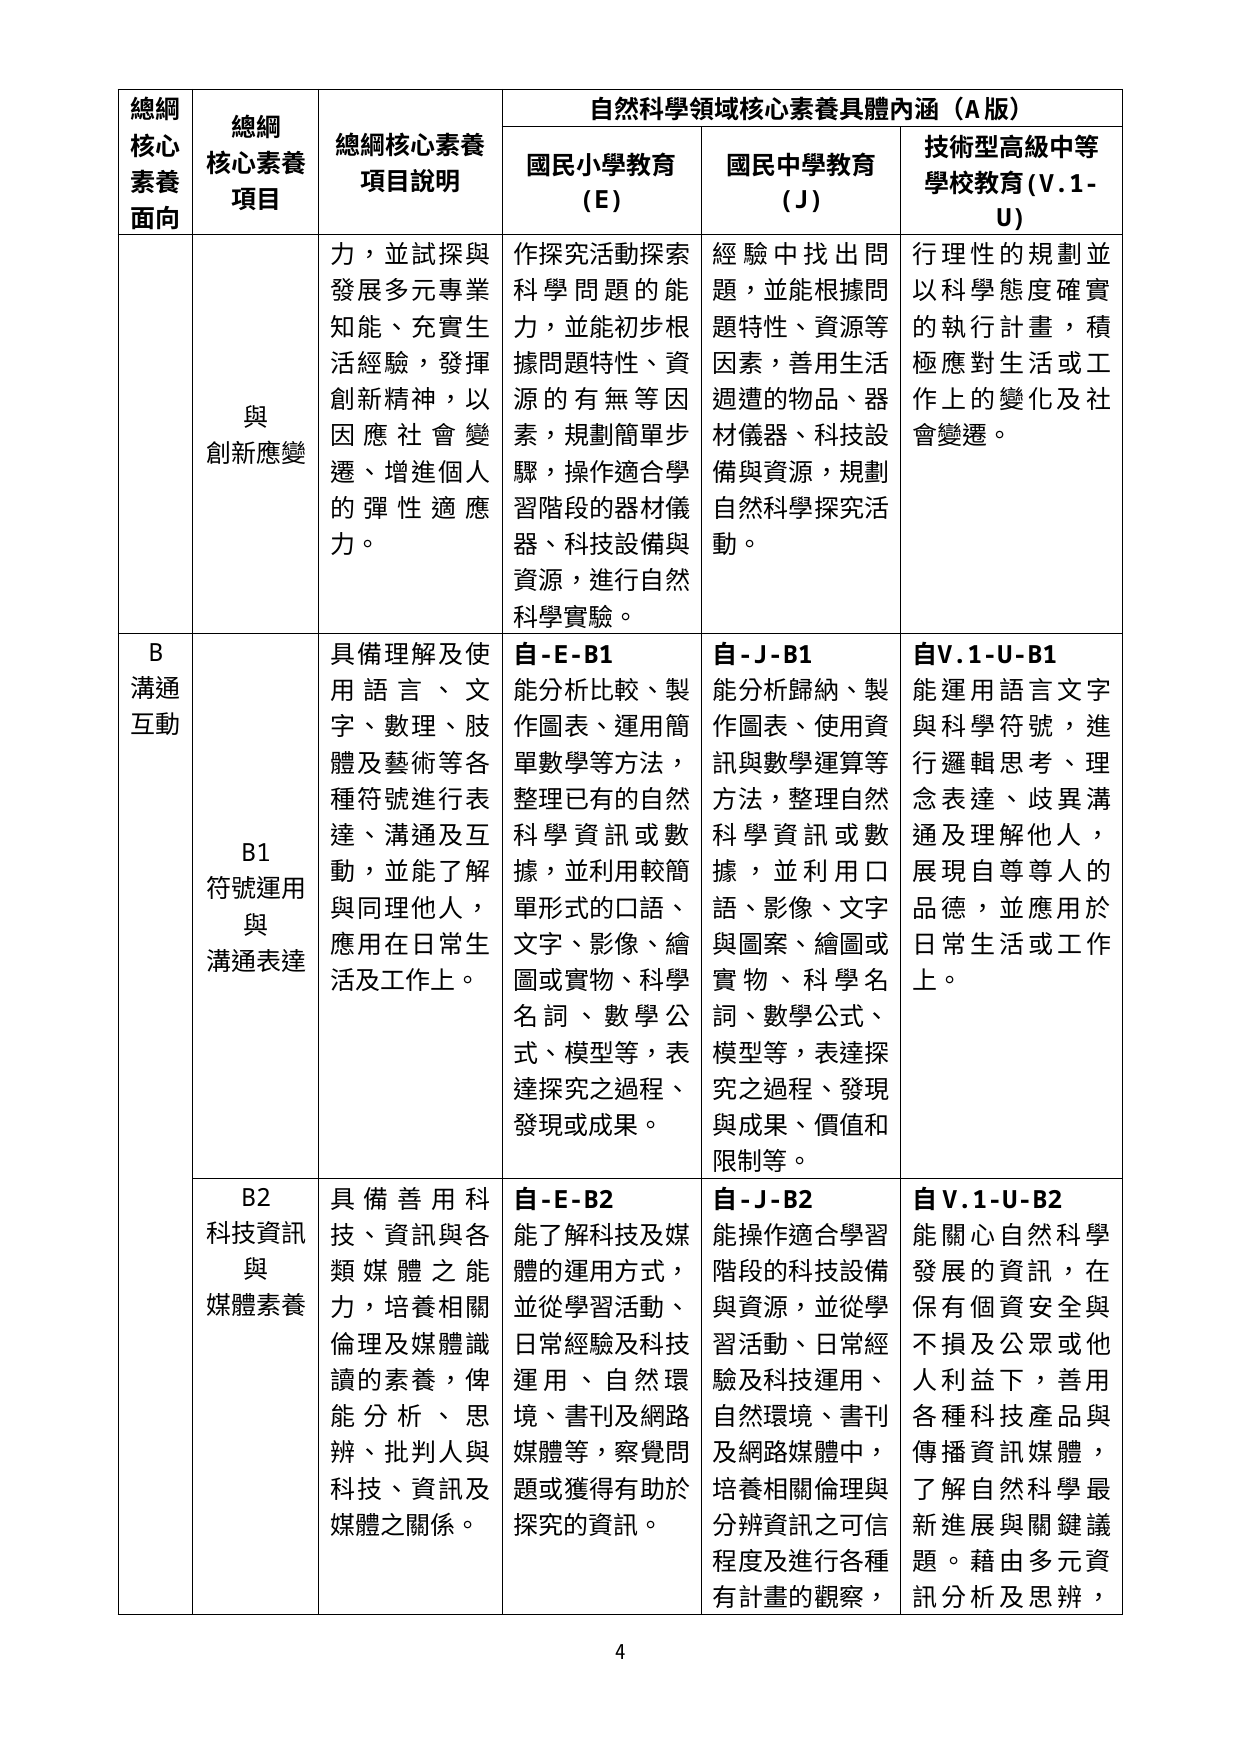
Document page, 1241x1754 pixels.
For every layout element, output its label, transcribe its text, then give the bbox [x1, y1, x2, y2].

table_cell 自-J-B1 能分析歸納、製作圖表、使用資訊與數學運算等方法，整理自然科學資訊或數據，並利用口語、影像、文字與圖案、繪圖或實物、科學名詞、數學公式、模型等，表達探究之過程、發現與成果、價值和限制等。 [702, 634, 900, 1178]
table_cell 行理性的規劃並以科學態度確實的執行計畫，積極應對生活或工作上的變化及社會變遷。 [901, 235, 1122, 633]
table_cell 國民小學教育 (E) [503, 127, 701, 233]
table_cell 自-E-B1 能分析比較、製作圖表、運用簡單數學等方法，整理已有的自然科學資訊或數據，並利用較簡單形式的口語、文字、影像、繪圖或實物、科學名詞、數學公式、模型等，表達探究之過程、發現或成果。 [503, 634, 701, 1178]
table_header 總綱 核心素養 項目 [193, 90, 318, 233]
table_cell 自V.1-U-B2 能關心自然科學發展的資訊，在保有個資安全與不損及公眾或他人利益下，善用各種科技產品與傳播資訊媒體，了解自然科學最新進展與關鍵議題。藉由多元資訊分析及思辨， [901, 1179, 1122, 1614]
table_cell 技術型高級中等學校教育(V.1-U) [901, 127, 1122, 233]
table_cell B2 科技資訊 與 媒體素養 [193, 1179, 318, 1614]
table_header 總綱核心素養 項目說明 [319, 90, 502, 233]
table_cell B 溝通互動 [119, 634, 192, 1614]
table_cell 力，並試探與發展多元專業知能、充實生活經驗，發揮創新精神，以因應社會變遷、增進個人的彈性適應力。 [319, 235, 502, 633]
table_cell 自V.1-U-B1 能運用語言文字與科學符號，進行邏輯思考、理念表達、歧異溝通及理解他人，展現自尊尊人的品德，並應用於日常生活或工作上。 [901, 634, 1122, 1178]
table_cell 國民中學教育 (J) [702, 127, 900, 233]
table_cell 經驗中找出問題，並能根據問題特性、資源等因素，善用生活週遭的物品、器材儀器、科技設備與資源，規劃自然科學探究活動。 [702, 235, 900, 633]
table_header 總綱核心素養面向 [119, 90, 192, 233]
table_cell 自-E-B2 能了解科技及媒體的運用方式，並從學習活動、日常經驗及科技運用、自然環境、書刊及網路媒體等，察覺問題或獲得有助於探究的資訊。 [503, 1179, 701, 1614]
table_cell 自-J-B2 能操作適合學習階段的科技設備與資源，並從學習活動、日常經驗及科技運用、自然環境、書刊及網路媒體中，培養相關倫理與分辨資訊之可信程度及進行各種有計畫的觀察， [702, 1179, 900, 1614]
table_cell 與 創新應變 [193, 235, 318, 633]
table_header 自然科學領域核心素養具體內涵（A版） [503, 90, 1122, 126]
table_cell 具備善用科技、資訊與各類媒體之能力，培養相關倫理及媒體識讀的素養，俾能分析、思辨、批判人與科技、資訊及媒體之關係。 [319, 1179, 502, 1614]
table_cell B1 符號運用 與 溝通表達 [193, 634, 318, 1178]
table_cell 具備理解及使用語言、文字、數理、肢體及藝術等各種符號進行表達、溝通及互動，並能了解與同理他人，應用在日常生活及工作上。 [319, 634, 502, 1178]
table_cell 作探究活動探索科學問題的能力，並能初步根據問題特性、資源的有無等因素，規劃簡單步驟，操作適合學習階段的器材儀器、科技設備與資源，進行自然科學實驗。 [503, 235, 701, 633]
table_cell [119, 235, 192, 633]
